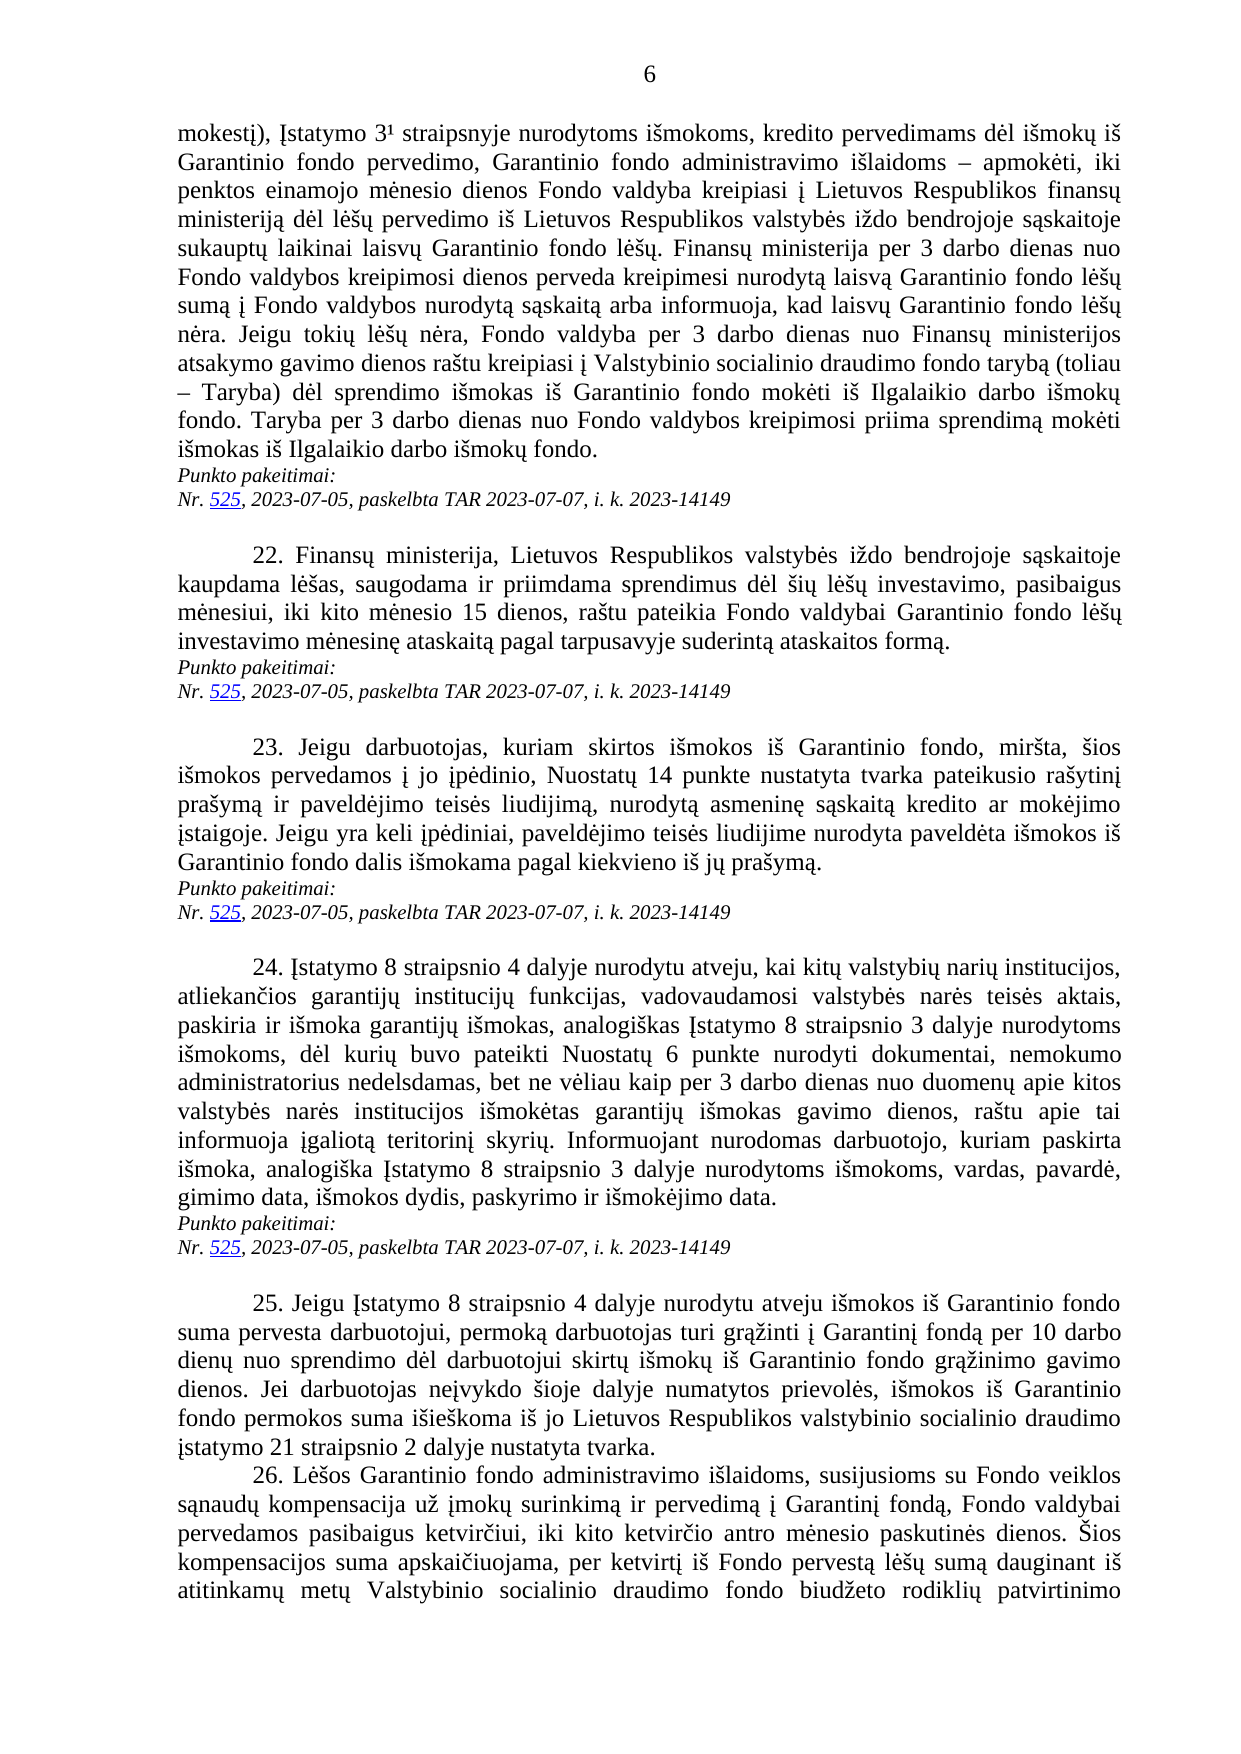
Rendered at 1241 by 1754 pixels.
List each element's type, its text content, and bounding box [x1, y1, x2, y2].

text Punkto pakeitimai: [177, 463, 1122, 487]
text Nr. 525, 2023-07-05, paskelbta TAR 2023-07-07, i. k. 2023-14149 [177, 900, 1122, 924]
text Nr. 525, 2023-07-05, paskelbta TAR 2023-07-07, i. k. 2023-14149 [177, 679, 1122, 703]
text 22. Finansų ministerija, Lietuvos Respublikos valstybės iždo bendrojoje sąskaitoje kaupdama lėšas, saugodama ir priimdama sprendimus dėl šių lėšų investavimo, pasibaigus mėnesiui, iki kito mėnesio 15 dienos, raštu pateikia Fondo valdybai Garantinio fondo lėšų investavimo mėnesinę ataskaitą pagal tarpusavyje suderintą ataskaitos formą. [177, 540, 1122, 655]
text 25. Jeigu Įstatymo 8 straipsnio 4 dalyje nurodytu atveju išmokos iš Garantinio fondo suma pervesta darbuotojui, permoką darbuotojas turi grąžinti į Garantinį fondą per 10 darbo dienų nuo sprendimo dėl darbuotojui skirtų išmokų iš Garantinio fondo grąžinimo gavimo dienos. Jei darbuotojas neįvykdo šioje dalyje numatytos prievolės, išmokos iš Garantinio fondo permokos suma išieškoma iš jo Lietuvos Respublikos valstybinio socialinio draudimo įstatymo 21 straipsnio 2 dalyje nustatyta tvarka. [177, 1288, 1122, 1461]
text Punkto pakeitimai: [177, 655, 1122, 679]
text Nr. 525, 2023-07-05, paskelbta TAR 2023-07-07, i. k. 2023-14149 [177, 1235, 1122, 1259]
text 24. Įstatymo 8 straipsnio 4 dalyje nurodytu atveju, kai kitų valstybių narių institucijos, atliekančios garantijų institucijų funkcijas, vadovaudamosi valstybės narės teisės aktais, paskiria ir išmoka garantijų išmokas, analogiškas Įstatymo 8 straipsnio 3 dalyje nurodytoms išmokoms, dėl kurių buvo pateikti Nuostatų 6 punkte nurodyti dokumentai, nemokumo administratorius nedelsdamas, bet ne vėliau kaip per 3 darbo dienas nuo duomenų apie kitos valstybės narės institucijos išmokėtas garantijų išmokas gavimo dienos, raštu apie tai informuoja įgaliotą teritorinį skyrių. Informuojant nurodomas darbuotojo, kuriam paskirta išmoka, analogiška Įstatymo 8 straipsnio 3 dalyje nurodytoms išmokoms, vardas, pavardė, gimimo data, išmokos dydis, paskyrimo ir išmokėjimo data. [177, 952, 1122, 1211]
text Nr. 525, 2023-07-05, paskelbta TAR 2023-07-07, i. k. 2023-14149 [177, 487, 1122, 511]
text Punkto pakeitimai: [177, 876, 1122, 900]
text mokestį), Įstatymo 3¹ straipsnyje nurodytoms išmokoms, kredito pervedimams dėl išmokų iš Garantinio fondo pervedimo, Garantinio fondo administravimo išlaidoms – apmokėti, iki penktos einamojo mėnesio dienos Fondo valdyba kreipiasi į Lietuvos Respublikos finansų ministeriją dėl lėšų pervedimo iš Lietuvos Respublikos valstybės iždo bendrojoje sąskaitoje sukauptų laikinai laisvų Garantinio fondo lėšų. Finansų ministerija per 3 darbo dienas nuo Fondo valdybos kreipimosi dienos perveda kreipimesi nurodytą laisvą Garantinio fondo lėšų sumą į Fondo valdybos nurodytą sąskaitą arba informuoja, kad laisvų Garantinio fondo lėšų nėra. Jeigu tokių lėšų nėra, Fondo valdyba per 3 darbo dienas nuo Finansų ministerijos atsakymo gavimo dienos raštu kreipiasi į Valstybinio socialinio draudimo fondo tarybą (toliau – Taryba) dėl sprendimo išmokas iš Garantinio fondo mokėti iš Ilgalaikio darbo išmokų fondo. Taryba per 3 darbo dienas nuo Fondo valdybos kreipimosi priima sprendimą mokėti išmokas iš Ilgalaikio darbo išmokų fondo. [177, 118, 1122, 463]
text 23. Jeigu darbuotojas, kuriam skirtos išmokos iš Garantinio fondo, miršta, šios išmokos pervedamos į jo įpėdinio, Nuostatų 14 punkte nustatyta tvarka pateikusio rašytinį prašymą ir paveldėjimo teisės liudijimą, nurodytą asmeninę sąskaitą kredito ar mokėjimo įstaigoje. Jeigu yra keli įpėdiniai, paveldėjimo teisės liudijime nurodyta paveldėta išmokos iš Garantinio fondo dalis išmokama pagal kiekvieno iš jų prašymą. [177, 732, 1122, 876]
text Punkto pakeitimai: [177, 1211, 1122, 1235]
text 26. Lėšos Garantinio fondo administravimo išlaidoms, susijusioms su Fondo veiklos sąnaudų kompensacija už įmokų surinkimą ir pervedimą į Garantinį fondą, Fondo valdybai pervedamos pasibaigus ketvirčiui, iki kito ketvirčio antro mėnesio paskutinės dienos. Šios kompensacijos suma apskaičiuojama, per ketvirtį iš Fondo pervestą lėšų sumą dauginant iš atitinkamų metų Valstybinio socialinio draudimo fondo biudžeto rodiklių patvirtinimo [177, 1461, 1122, 1604]
